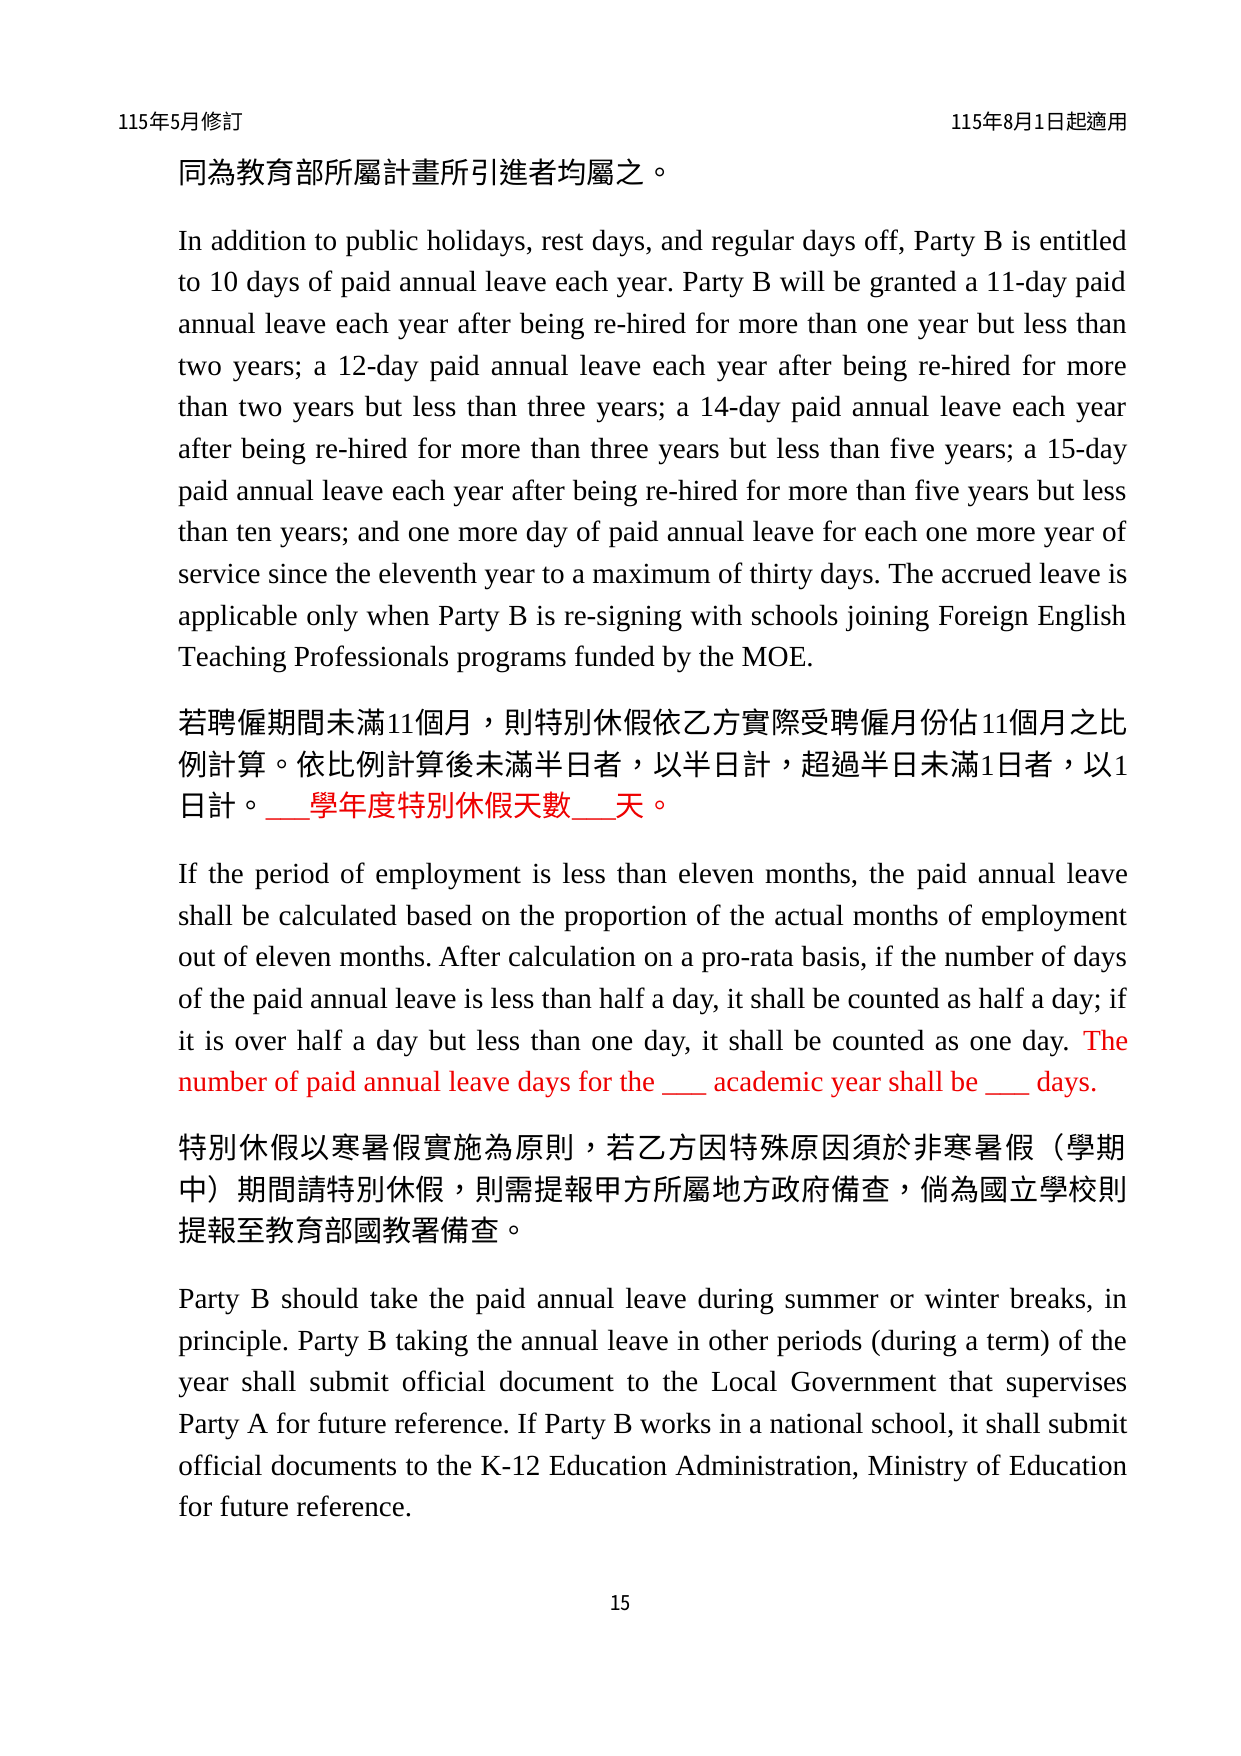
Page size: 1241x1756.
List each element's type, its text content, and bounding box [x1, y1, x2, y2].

text 同為教育部所屬計畫所引進者均屬之。 [112, 150, 1128, 192]
text 若聘僱期間未滿11個月，則特別休假依乙方實際受聘僱月份佔11個月之比例計算。依比例計算後未滿半日者，以半日計，超過半日未滿1日者，以1日計。___學年度特別休假天數___天。 [178, 700, 1128, 825]
text Party B should take the paid annual leave during summer or winter breaks, in principle. Party B taking the annual leave in other periods (during a term) of the year shall submit official document to the Local Government that supervises Party A for future reference. If Party B works in a national school, it shall submit official documents to the K-12 Education Administration, Ministry of Education for future reference. [178, 1275, 1128, 1525]
text If the period of employment is less than eleven months, the paid annual leave shall be calculated based on the proportion of the actual months of employment out of eleven months. After calculation on a pro-rata basis, if the number of days of the paid annual leave is less than half a day, it shall be counted as half a day; if it is over half a day but less than one day, it shall be counted as one day. The number of paid annual leave days for the ___ academic year shall be ___ days. [178, 850, 1128, 1100]
text In addition to public holidays, rest days, and regular days off, Party B is entitled to 10 days of paid annual leave each year. Party B will be granted a 11-day paid annual leave each year after being re-hired for more than one year but less than two years; a 12-day paid annual leave each year after being re-hired for more than two years but less than three years; a 14-day paid annual leave each year after being re-hired for more than three years but less than five years; a 15-day paid annual leave each year after being re-hired for more than five years but less than ten years; and one more day of paid annual leave for each one more year of service since the eleventh year to a maximum of thirty days. The accrued leave is applicable only when Party B is re-signing with schools joining Foreign English Teaching Professionals programs funded by the MOE. [178, 217, 1128, 675]
text 特別休假以寒暑假實施為原則，若乙方因特殊原因須於非寒暑假（學期中）期間請特別休假，則需提報甲方所屬地方政府備查，倘為國立學校則提報至教育部國教署備查。 [178, 1125, 1128, 1250]
